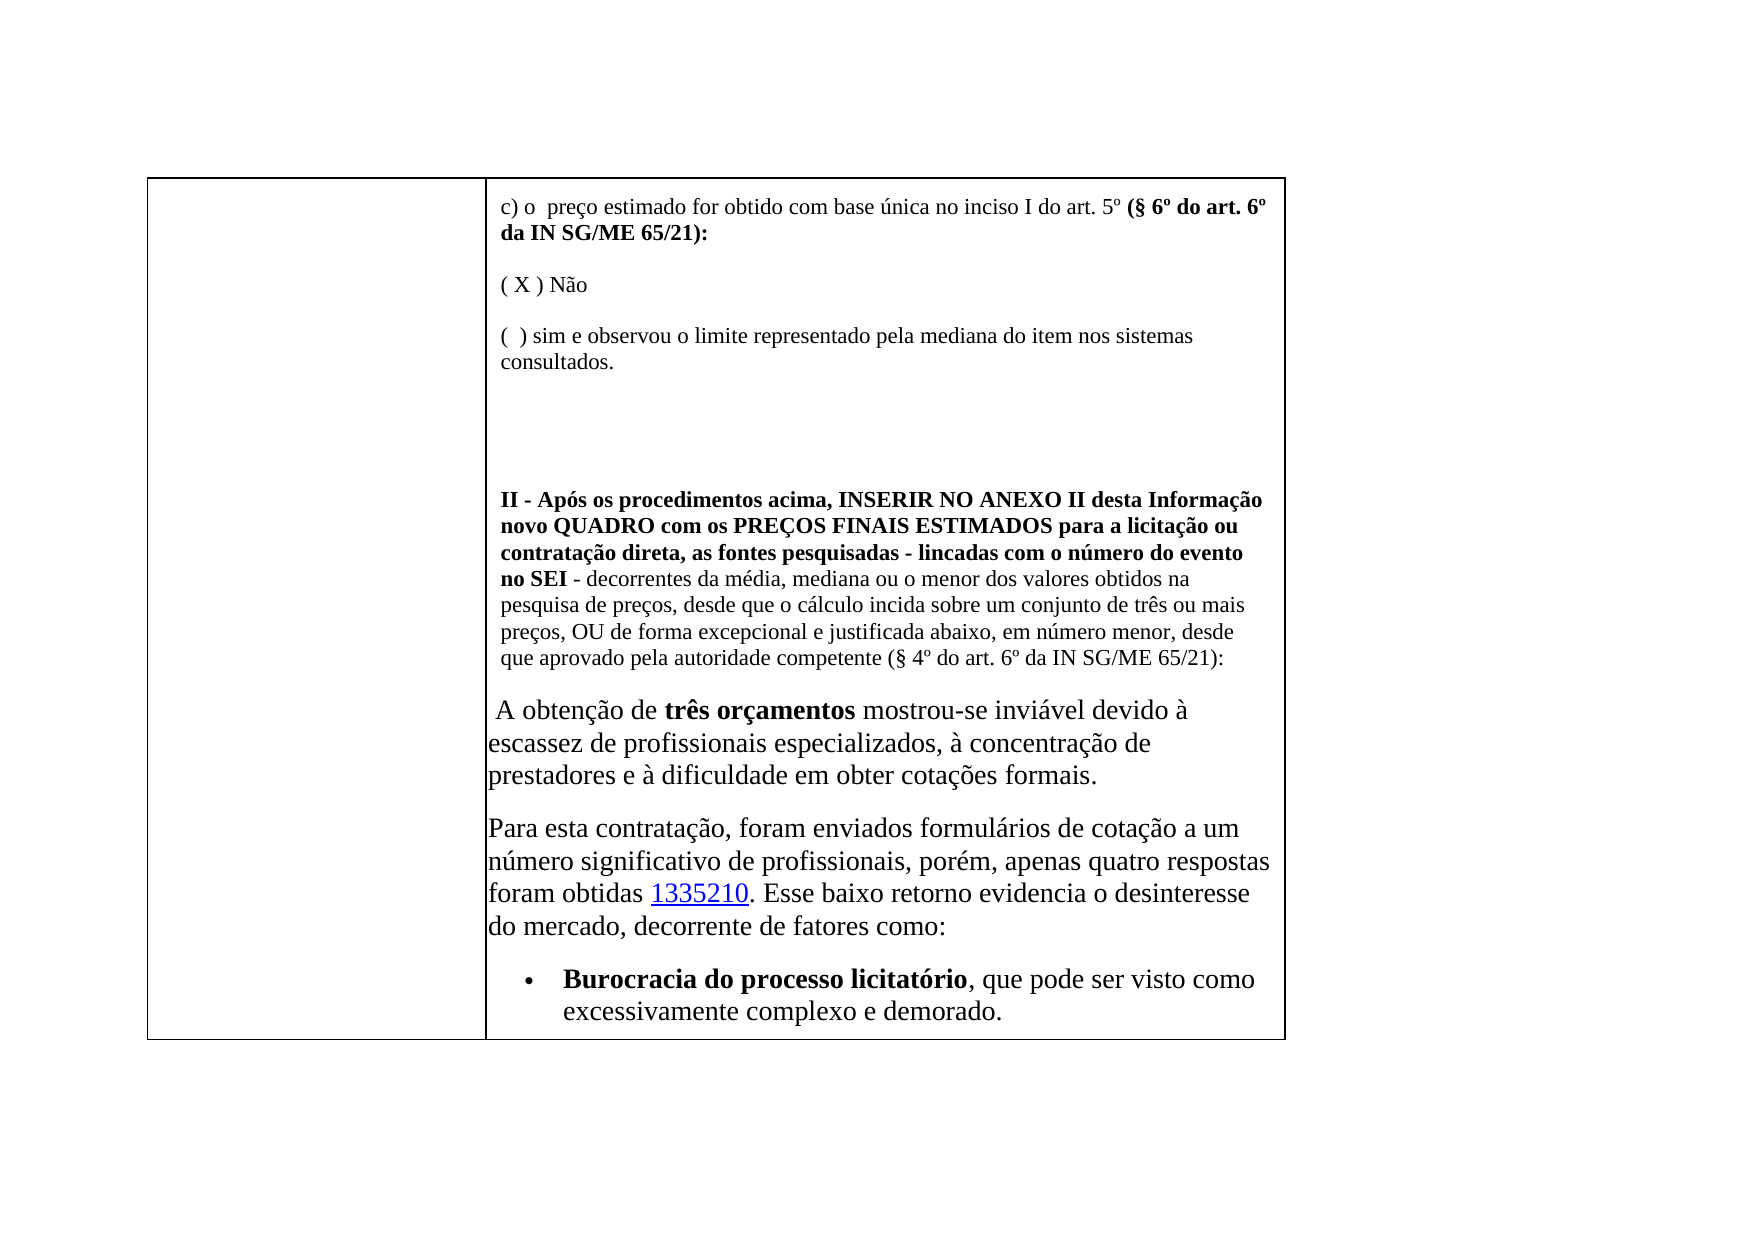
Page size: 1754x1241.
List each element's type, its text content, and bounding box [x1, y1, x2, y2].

table_cell Art. 6º da IN SG/ME 65/21: I - INSERIR no ANEXO I desta Informação o QUADRO com os preços obtidos e as fontes pesquisadas, lincadas com o número dos eventos no SEI. (X ) Não há grande variação entre os preços obtidos. ( ) Há grande variação entre os preços obtidos. II - ANALISAR de forma crítica os preços coletados e descritos no Anexo I, em especial, quando houver grande variação entre os valores apresentados (§ 4º do art. 6º da IN SG/ME 65/21). a) foi acrescentado ou subtraído determinado percentual, de forma a aliar a atratividade do mercado e mitigar o risco de sobrepreço? (§ 2º do art. 6º da IN SG/ME 65/21): ( X ) Não ( ) Sim, justificar: b) há valores inexequíveis, inconsistentes ou excessivamente elevados? ( ) Sim; se forem desconsiderados, FUNDAMENTAR (§ 3º do art. 6º da IN SG/ME 65/21): (X ) Não há valores com essas características; c) o preço estimado for obtido com base única no inciso I do art. 5º (§ 6º do art. 6º da IN SG/ME 65/21): ( X ) Não ( ) sim e observou o limite representado pela mediana do item nos sistemas consultados. II - Após os procedimentos acima, INSERIR NO ANEXO II desta Informação novo QUADRO com os PREÇOS FINAIS ESTIMADOS para a licitação ou contratação direta, as fontes pesquisadas - lincadas com o número do evento no SEI - decorrentes da média, mediana ou o menor dos valores obtidos na pesquisa de preços, desde que o cálculo incida sobre um conjunto de três ou mais preços, OU de forma excepcional e justificada abaixo, em número menor, desde que aprovado pela autoridade competente (§ 4º do art. 6º da IN SG/ME 65/21): A obtenção de três orçamentos mostrou-se inviável devido à escassez de profissionais especializados, à concentração de prestadores e à dificuldade em obter cotações formais. Para esta contratação, foram enviados formulários de cotação a um número significativo de profissionais, porém, apenas quatro respostas foram obtidas 1335210. Esse baixo retorno evidencia o desinteresse do mercado, decorrente de fatores como: Burocracia do processo licitatório, que pode ser visto como excessivamente complexo e demorado. Alta demanda de trabalho dos especialistas, que não priorizam a participação em concorrências públicas. Receio de tabelamento de preços, uma vez que os valores informados podem ser utilizados como referência futura, restringindo negociações futuras dos profissionais. Adicionalmente, o mercado local no Estado de Rondônia é restrito para as especialidades exigidas, o que agrava a dificuldade na obtenção de múltiplas cotações, mesmo com os esforços da Administração. V - Para esta contratação serão utilizados outros critérios ou métodos? Caso positivo, deverão ser devidamente justificados pelos responsáveis da informação conclusiva sobre o valor estimado e aprovados pela autoridade competente (§ 1º do art. 6º da IN SG/ME 65/21): Considerando a justificativa apresentada acima, o procedimento de pesquisa se enquadra mais adequadamente na metodologia alternativa prevista no item II desse formulário. Para obtenção das cotações foi realizada a consulta direta a fornecedores potenciais, por e-mail, e as cotações foram anexadas ao processo. Assim, diante das razões apresentadas foi adotado o método excepcional, obtendo o valor estimado com menos de 3 cotações por item. [487, 179, 1284, 1038]
table_cell [148, 179, 485, 1038]
